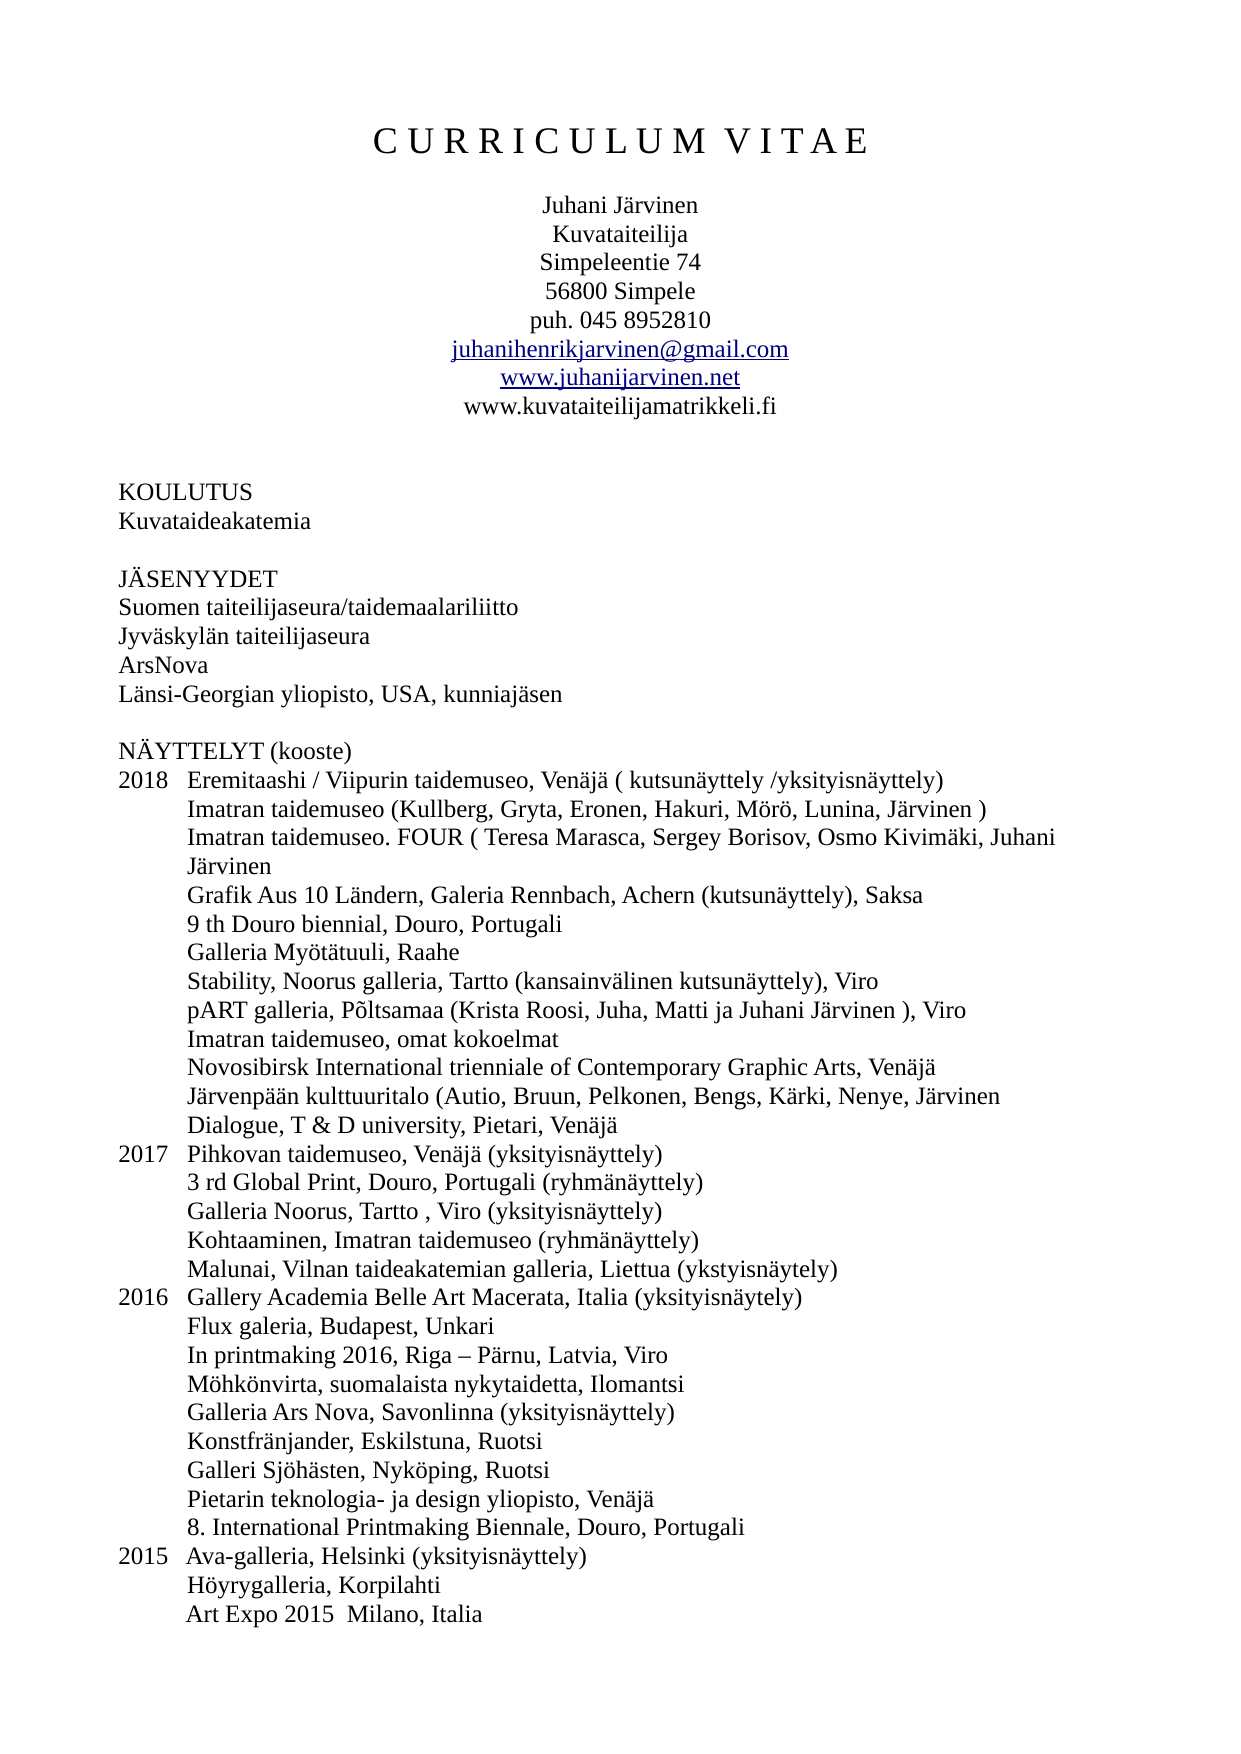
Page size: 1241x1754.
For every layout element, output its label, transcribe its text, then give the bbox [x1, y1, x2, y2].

text 8. International Printmaking Biennale, Douro, Portugali [118, 1512, 1122, 1541]
text Galleria Myötätuuli, Raahe [118, 937, 1122, 966]
text Novosibirsk International trienniale of Contemporary Graphic Arts, Venäjä [118, 1052, 1122, 1081]
text Galleria Noorus, Tartto , Viro (yksityisnäyttely) [118, 1196, 1122, 1225]
text Kuvataiteilija [118, 219, 1122, 247]
text 2018 Eremitaashi / Viipurin taidemuseo, Venäjä ( kutsunäyttely /yksityisnäyttely) [118, 765, 1122, 794]
text JÄSENYYDET [118, 564, 1122, 592]
text In printmaking 2016, Riga – Pärnu, Latvia, Viro [118, 1340, 1122, 1369]
text Möhkönvirta, suomalaista nykytaidetta, Ilomantsi [118, 1369, 1122, 1397]
text puh. 045 8952810 [118, 305, 1122, 334]
text Konstfränjander, Eskilstuna, Ruotsi [118, 1426, 1122, 1455]
text Pietarin teknologia- ja design yliopisto, Venäjä [118, 1484, 1122, 1512]
text 56800 Simpele [118, 276, 1122, 305]
text Suomen taiteilijaseura/taidemaalariliitto [118, 592, 1122, 621]
text Malunai, Vilnan taideakatemian galleria, Liettua (ykstyisnäytely) [118, 1254, 1122, 1282]
text Imatran taidemuseo. FOUR ( Teresa Marasca, Sergey Borisov, Osmo Kivimäki, Juhani [118, 822, 1122, 851]
text 9 th Douro biennial, Douro, Portugali [118, 909, 1122, 937]
text Järvenpään kulttuuritalo (Autio, Bruun, Pelkonen, Bengs, Kärki, Nenye, Järvinen [118, 1081, 1122, 1110]
text Jyväskylän taiteilijaseura [118, 621, 1122, 650]
text Imatran taidemuseo, omat kokoelmat [118, 1024, 1122, 1052]
text Kohtaaminen, Imatran taidemuseo (ryhmänäyttely) [118, 1225, 1122, 1254]
text KOULUTUS [118, 477, 1122, 506]
text 2016 Gallery Academia Belle Art Macerata, Italia (yksityisnäytely) [118, 1282, 1122, 1311]
text Grafik Aus 10 Ländern, Galeria Rennbach, Achern (kutsunäyttely), Saksa [118, 880, 1122, 909]
text 2015 Ava-galleria, Helsinki (yksityisnäyttely) [118, 1541, 1122, 1570]
text Simpeleentie 74 [118, 247, 1122, 276]
text Flux galeria, Budapest, Unkari [118, 1311, 1122, 1340]
text Länsi-Georgian yliopisto, USA, kunniajäsen [118, 679, 1122, 707]
text Dialogue, T & D university, Pietari, Venäjä [118, 1110, 1122, 1139]
text Art Expo 2015 Milano, Italia [118, 1599, 1122, 1627]
text Höyrygalleria, Korpilahti [118, 1570, 1122, 1599]
text 3 rd Global Print, Douro, Portugali (ryhmänäyttely) [118, 1167, 1122, 1196]
text 2017 Pihkovan taidemuseo, Venäjä (yksityisnäyttely) [118, 1139, 1122, 1167]
text Galleri Sjöhästen, Nyköping, Ruotsi [118, 1455, 1122, 1484]
text C U R R I C U L U M V I T A E [118, 118, 1122, 161]
text ArsNova [118, 650, 1122, 679]
text Stability, Noorus galleria, Tartto (kansainvälinen kutsunäyttely), Viro [118, 966, 1122, 995]
text Järvinen [118, 851, 1122, 880]
text Kuvataideakatemia [118, 506, 1122, 535]
text www.kuvataiteilijamatrikkeli.fi [118, 391, 1122, 420]
text pART galleria, Põltsamaa (Krista Roosi, Juha, Matti ja Juhani Järvinen ), Viro [118, 995, 1122, 1024]
text NÄYTTELYT (kooste) [118, 736, 1122, 765]
text Juhani Järvinen [118, 190, 1122, 219]
text Imatran taidemuseo (Kullberg, Gryta, Eronen, Hakuri, Mörö, Lunina, Järvinen ) [118, 794, 1122, 822]
text juhanihenrikjarvinen@gmail.com [118, 334, 1122, 362]
text www.juhanijarvinen.net [118, 362, 1122, 391]
text Galleria Ars Nova, Savonlinna (yksityisnäyttely) [118, 1397, 1122, 1426]
